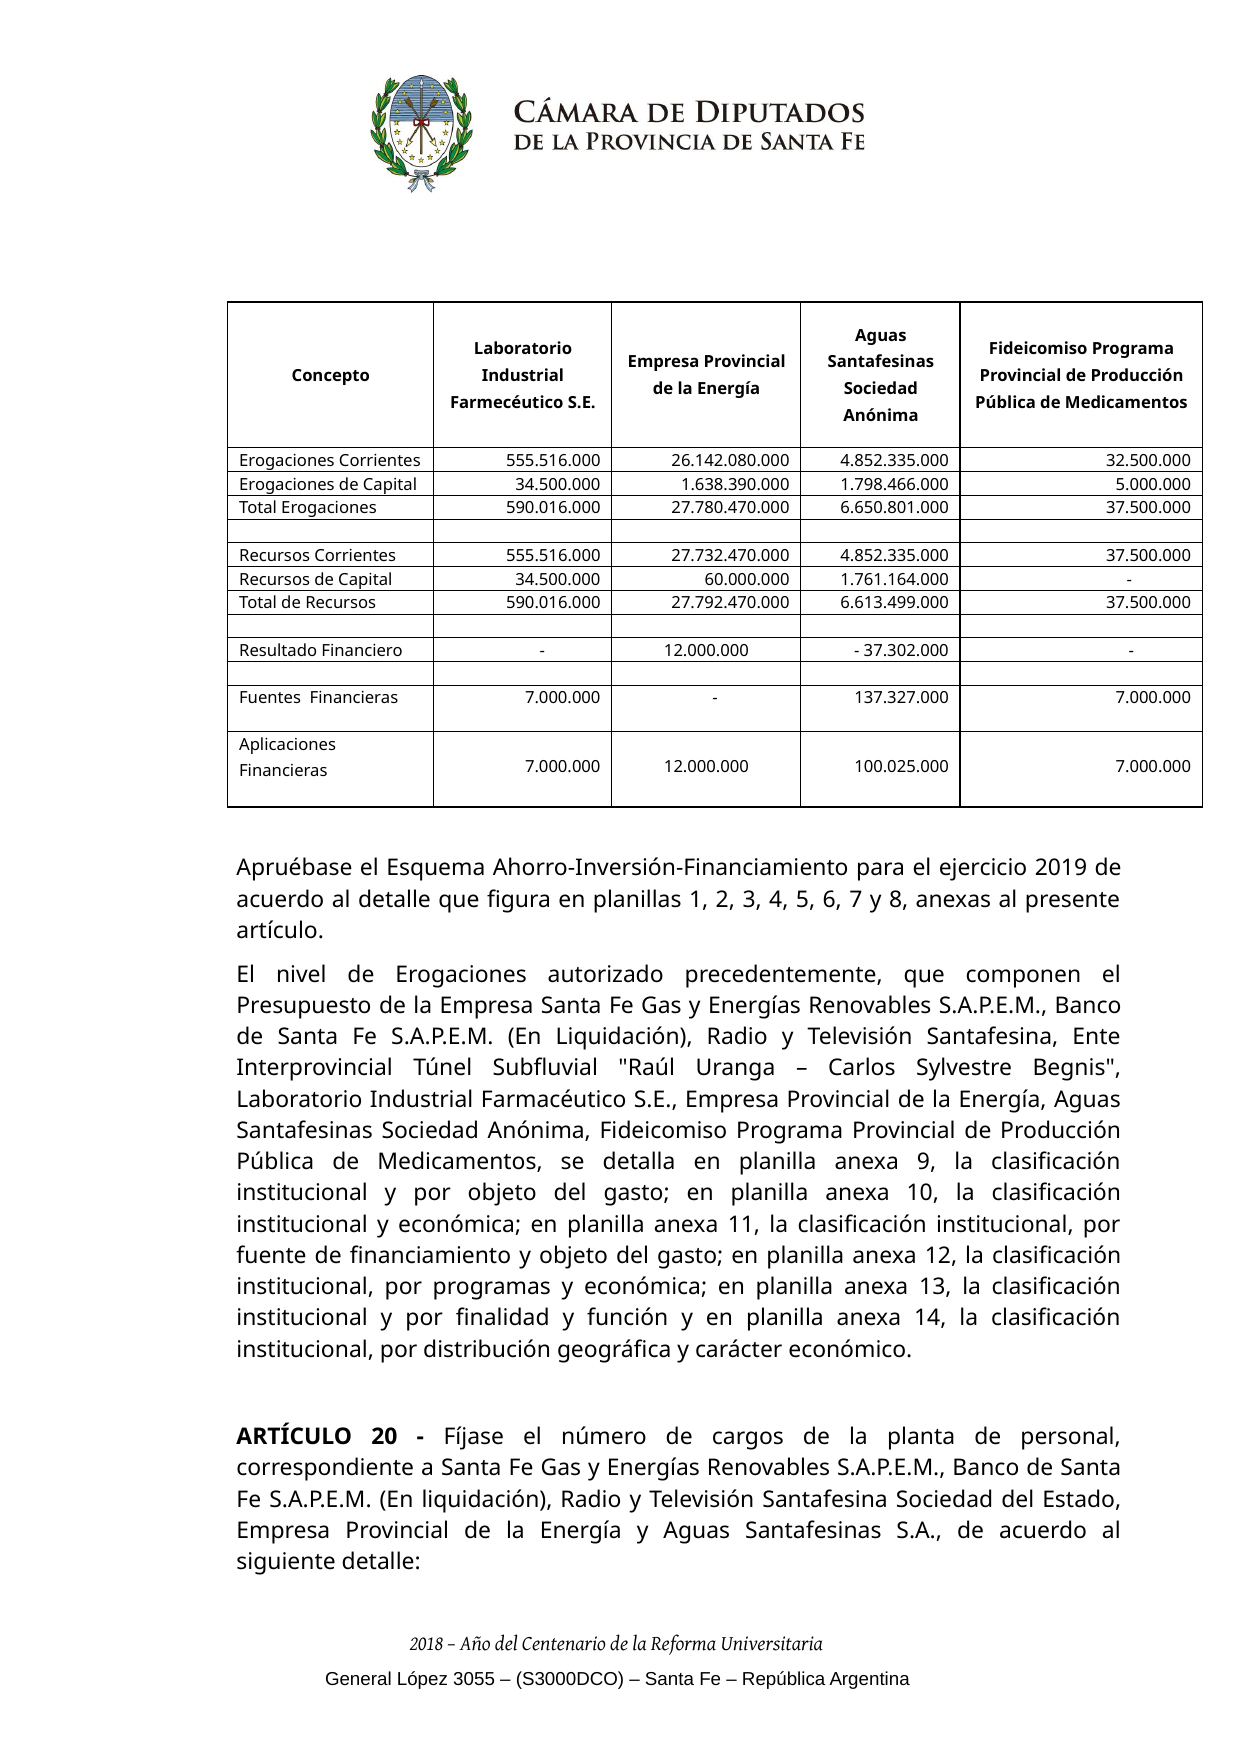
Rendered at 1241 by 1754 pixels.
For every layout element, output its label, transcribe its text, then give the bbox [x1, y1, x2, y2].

table_cell [801, 520, 959, 542]
table_cell [228, 662, 433, 685]
table_cell - [961, 638, 1202, 661]
table_cell 32.500.000 [961, 448, 1202, 471]
table_cell 1.638.390.000 [612, 472, 800, 495]
table_cell 5.000.000 [961, 472, 1202, 495]
table_header Laboratorio Industrial Farmecéutico S.E. [434, 303, 611, 447]
table_cell [612, 662, 800, 685]
table_cell 6.613.499.000 [801, 591, 959, 613]
table_header Empresa Provincial de la Energía [612, 303, 800, 447]
table_cell 26.142.080.000 [612, 448, 800, 471]
table_cell Recursos Corrientes [228, 543, 433, 566]
table_cell 37.500.000 [961, 591, 1202, 613]
table_cell 60.000.000 [612, 567, 800, 590]
table_cell 590.016.000 [434, 591, 611, 613]
table_cell 555.516.000 [434, 448, 611, 471]
table_cell 4.852.335.000 [801, 543, 959, 566]
table_cell [961, 662, 1202, 685]
table_cell 34.500.000 [434, 472, 611, 495]
table_cell 27.732.470.000 [612, 543, 800, 566]
table_header Concepto [228, 303, 433, 447]
table_cell Erogaciones de Capital [228, 472, 433, 495]
table_cell [801, 662, 959, 685]
table_cell [961, 615, 1202, 637]
text Apruébase el Esquema Ahorro-Inversión-Financiamiento para el ejercicio 2019 de acuerdo al detalle que figura en planillas 1, 2, 3, 4, 5, 6, 7 y 8, anexas al presente artículo. [236, 851, 1122, 945]
table_cell 34.500.000 [434, 567, 611, 590]
table_cell 12.000.000 [612, 732, 800, 806]
table_cell 27.792.470.000 [612, 591, 800, 613]
table_cell - [434, 638, 611, 661]
table_cell Recursos de Capital [228, 567, 433, 590]
table_cell [961, 520, 1202, 542]
table_cell 1.761.164.000 [801, 567, 959, 590]
table_cell - 37.302.000 [801, 638, 959, 661]
table_cell Aplicaciones Financieras [228, 732, 433, 806]
table_cell 590.016.000 [434, 496, 611, 518]
table_cell 1.798.466.000 [801, 472, 959, 495]
table_cell 100.025.000 [801, 732, 959, 806]
text El nivel de Erogaciones autorizado precedentemente, que componen el Presupuesto de la Empresa Santa Fe Gas y Energías Renovables S.A.P.E.M., Banco de Santa Fe S.A.P.E.M. (En Liquidación), Radio y Televisión Santafesina, Ente Interprovincial Túnel Subfluvial "Raúl Uranga – Carlos Sylvestre Begnis", Laboratorio Industrial Farmacéutico S.E., Empresa Provincial de la Energía, Aguas Santafesinas Sociedad Anónima, Fideicomiso Programa Provincial de Producción Pública de Medicamentos, se detalla en planilla anexa 9, la clasificación institucional y por objeto del gasto; en planilla anexa 10, la clasificación institucional y económica; en planilla anexa 11, la clasificación institucional, por fuente de financiamiento y objeto del gasto; en planilla anexa 12, la clasificación institucional, por programas y económica; en planilla anexa 13, la clasificación institucional y por finalidad y función y en planilla anexa 14, la clasificación institucional, por distribución geográfica y carácter económico. [236, 957, 1122, 1364]
table_cell Resultado Financiero [228, 638, 433, 661]
table_cell 12.000.000 [612, 638, 800, 661]
table_header Fideicomiso Programa Provincial de Producción Pública de Medicamentos [961, 303, 1202, 447]
table_cell [612, 520, 800, 542]
table_cell 4.852.335.000 [801, 448, 959, 471]
table_cell [434, 662, 611, 685]
table_cell 6.650.801.000 [801, 496, 959, 518]
table_cell [612, 615, 800, 637]
table_cell Total Erogaciones [228, 496, 433, 518]
table_cell [228, 520, 433, 542]
table_header Aguas Santafesinas Sociedad Anónima [801, 303, 959, 447]
table_cell 137.327.000 [801, 686, 959, 731]
table_cell Fuentes Financieras [228, 686, 433, 731]
text ARTÍCULO 20 - Fíjase el número de cargos de la planta de personal, correspondiente a Santa Fe Gas y Energías Renovables S.A.P.E.M., Banco de Santa Fe S.A.P.E.M. (En liquidación), Radio y Televisión Santafesina Sociedad del Estado, Empresa Provincial de la Energía y Aguas Santafesinas S.A., de acuerdo al siguiente detalle: [236, 1420, 1122, 1576]
table_cell Erogaciones Corrientes [228, 448, 433, 471]
picture [370, 75, 865, 197]
table_cell - [961, 567, 1202, 590]
table_cell [434, 520, 611, 542]
table_cell Total de Recursos [228, 591, 433, 613]
table_cell 37.500.000 [961, 543, 1202, 566]
table_cell 7.000.000 [434, 686, 611, 731]
table_cell 555.516.000 [434, 543, 611, 566]
table_cell [228, 615, 433, 637]
table_cell [434, 615, 611, 637]
table_cell 7.000.000 [434, 732, 611, 806]
table_cell 37.500.000 [961, 496, 1202, 518]
table_cell 7.000.000 [961, 686, 1202, 731]
table_cell [801, 615, 959, 637]
table_cell 7.000.000 [961, 732, 1202, 806]
table_cell - [612, 686, 800, 731]
table_cell 27.780.470.000 [612, 496, 800, 518]
